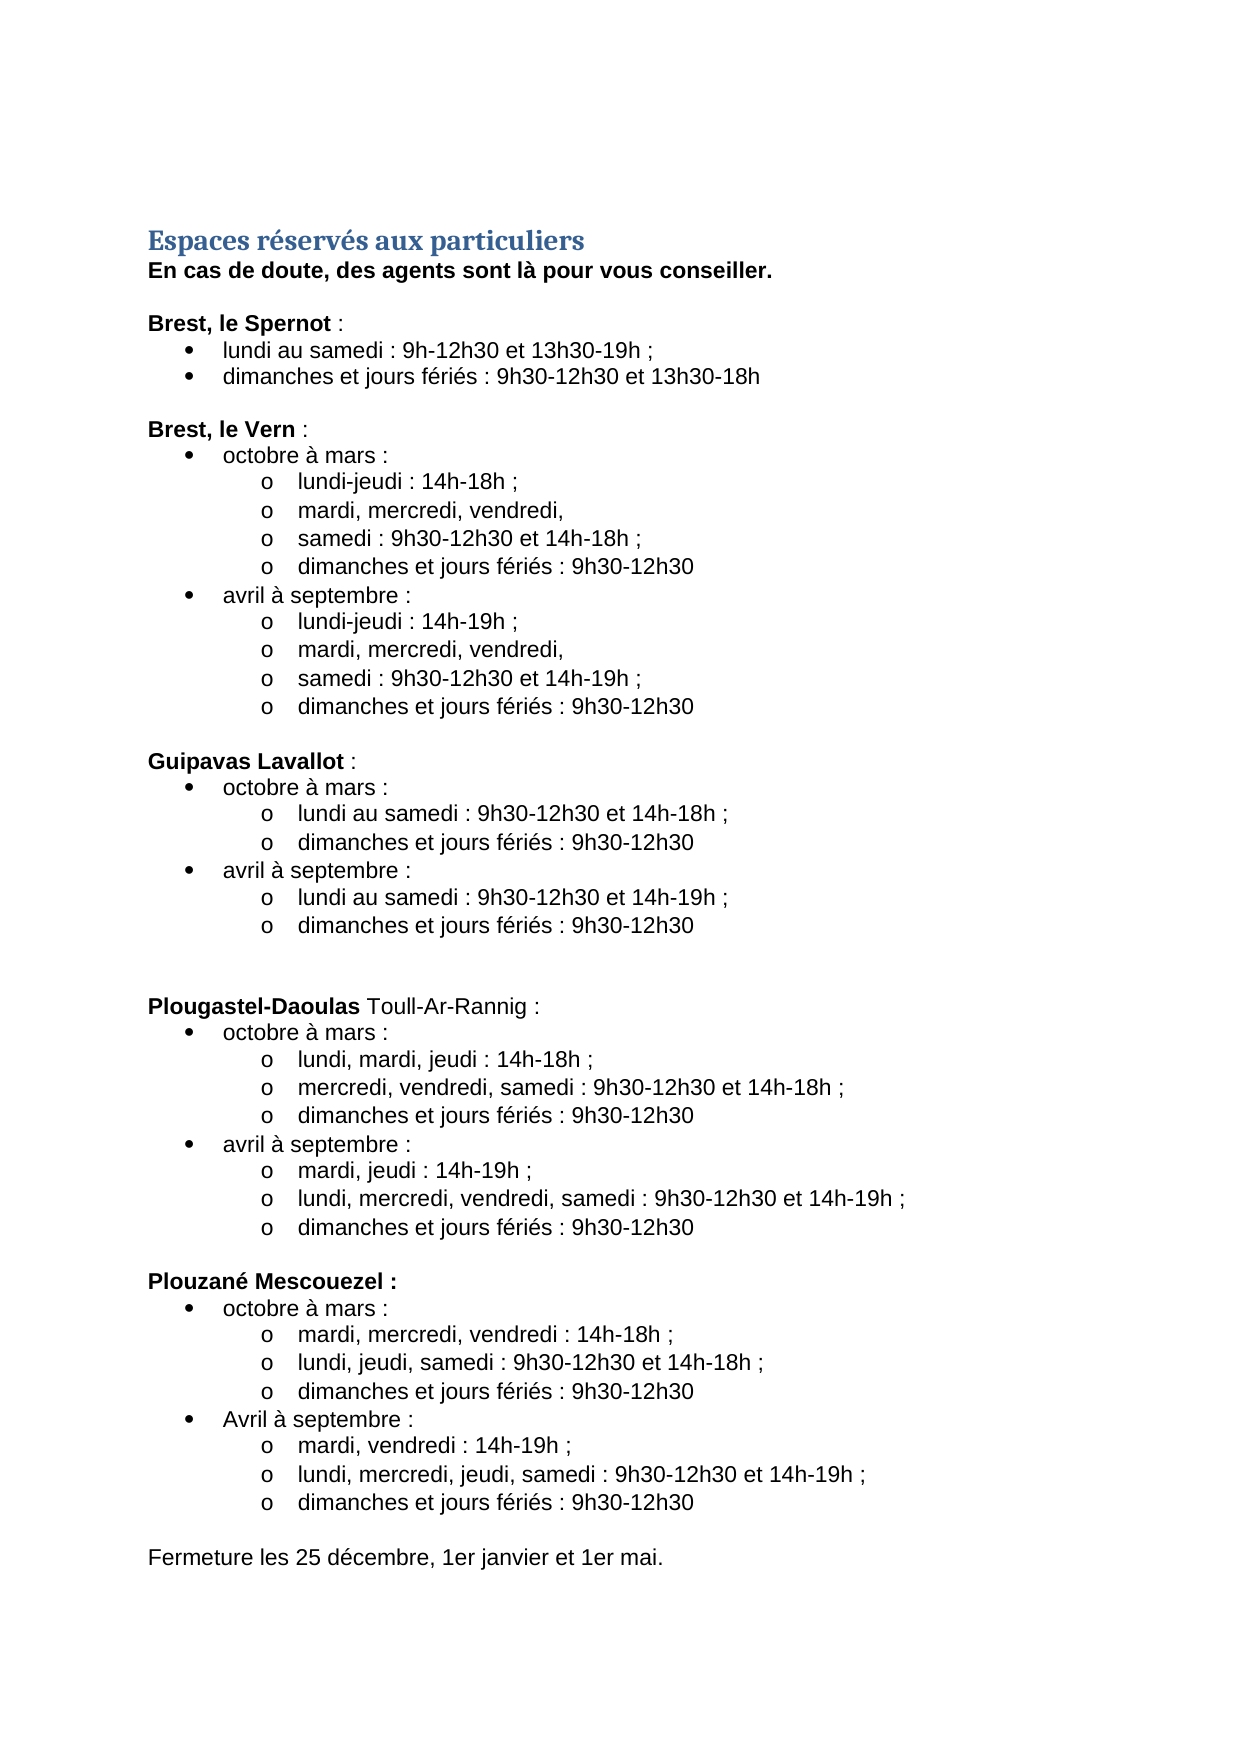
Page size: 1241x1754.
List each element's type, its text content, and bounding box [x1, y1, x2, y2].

list dimanches et jours fériés : 9h30-12h30 [260, 553, 1093, 582]
list dimanches et jours fériés : 9h30-12h30 [260, 912, 1093, 940]
list dimanches et jours fériés : 9h30-12h30 [260, 829, 1093, 857]
list octobre à mars : [185, 774, 1093, 800]
list mardi, jeudi : 14h-19h ; [260, 1157, 1093, 1185]
list avril à septembre : [185, 582, 1093, 608]
list octobre à mars : [185, 442, 1093, 468]
list dimanches et jours fériés : 9h30-12h30 [260, 1378, 1093, 1406]
list lundi, mercredi, jeudi, samedi : 9h30-12h30 et 14h-19h ; [260, 1461, 1093, 1489]
list dimanches et jours fériés : 9h30-12h30 [260, 1102, 1093, 1131]
list octobre à mars : [185, 1019, 1093, 1046]
list dimanches et jours fériés : 9h30-12h30 [260, 1489, 1093, 1517]
text Plougastel-Daoulas Toull-Ar-Rannig : [148, 993, 1093, 1019]
list mardi, mercredi, vendredi, [260, 497, 1093, 525]
list lundi au samedi : 9h30-12h30 et 14h-19h ; [260, 883, 1093, 912]
text Guipavas Lavallot : [148, 748, 1093, 774]
list avril à septembre : [185, 1131, 1093, 1157]
list avril à septembre : [185, 857, 1093, 883]
list mercredi, vendredi, samedi : 9h30-12h30 et 14h-18h ; [260, 1074, 1093, 1102]
list lundi-jeudi : 14h-19h ; [260, 608, 1093, 636]
list lundi au samedi : 9h30-12h30 et 14h-18h ; [260, 800, 1093, 829]
list Avril à septembre : [185, 1406, 1093, 1432]
list mardi, mercredi, vendredi : 14h-18h ; [260, 1321, 1093, 1349]
list samedi : 9h30-12h30 et 14h-19h ; [260, 665, 1093, 693]
subtitle Espaces réservés aux particuliers [148, 224, 1093, 257]
list lundi-jeudi : 14h-18h ; [260, 468, 1093, 497]
text Fermeture les 25 décembre, 1er janvier et 1er mai. [148, 1544, 1093, 1570]
list lundi, jeudi, samedi : 9h30-12h30 et 14h-18h ; [260, 1349, 1093, 1378]
list samedi : 9h30-12h30 et 14h-18h ; [260, 525, 1093, 553]
list lundi, mercredi, vendredi, samedi : 9h30-12h30 et 14h-19h ; [260, 1185, 1093, 1213]
list lundi au samedi : 9h-12h30 et 13h30-19h ; [185, 337, 1093, 363]
text En cas de doute, des agents sont là pour vous conseiller. [148, 257, 1093, 284]
list dimanches et jours fériés : 9h30-12h30 [260, 1213, 1093, 1242]
list dimanches et jours fériés : 9h30-12h30 [260, 693, 1093, 721]
list dimanches et jours fériés : 9h30-12h30 et 13h30-18h [185, 363, 1093, 389]
list mardi, mercredi, vendredi, [260, 636, 1093, 665]
text Plouzané Mescouezel : [148, 1268, 1093, 1294]
list octobre à mars : [185, 1294, 1093, 1321]
text Brest, le Vern : [148, 416, 1093, 442]
list mardi, vendredi : 14h-19h ; [260, 1432, 1093, 1461]
text Brest, le Spernot : [148, 310, 1093, 337]
list lundi, mardi, jeudi : 14h-18h ; [260, 1046, 1093, 1074]
